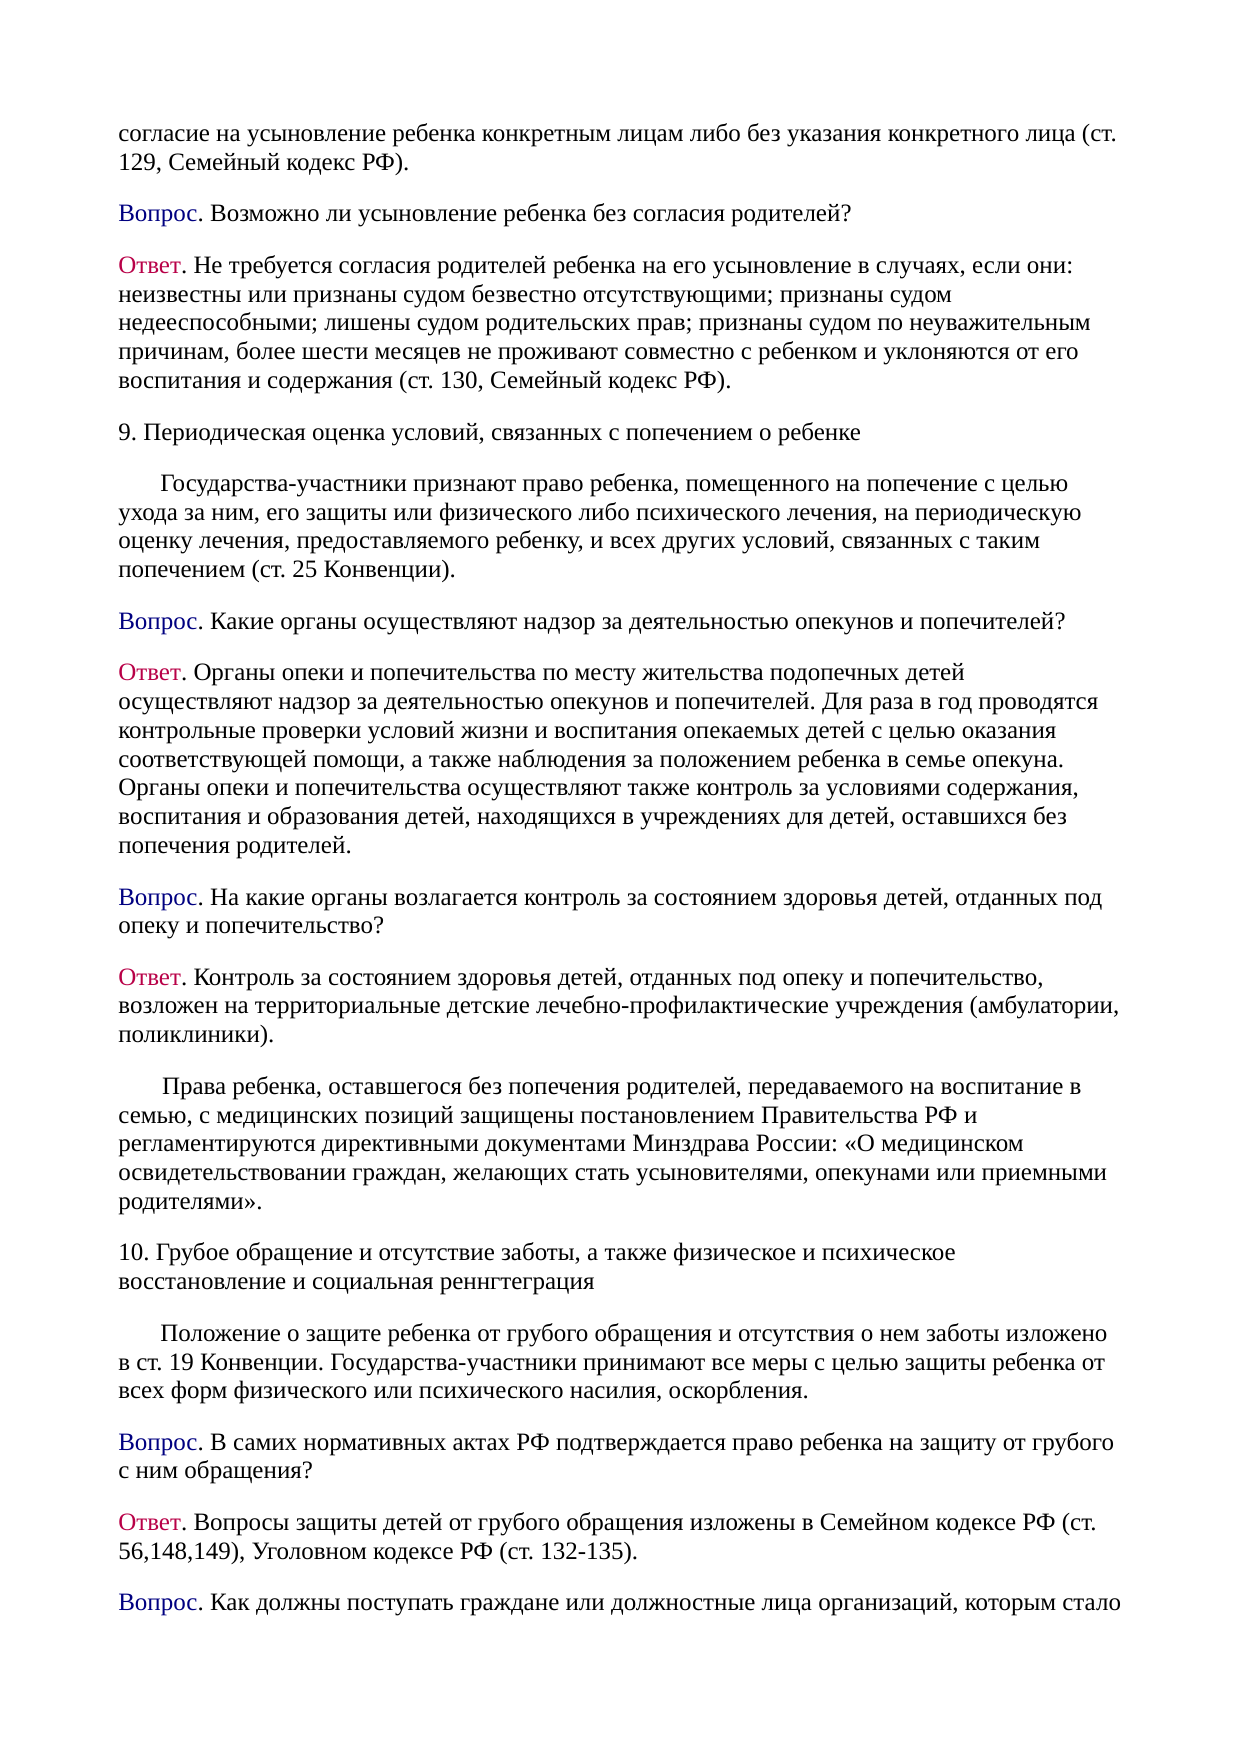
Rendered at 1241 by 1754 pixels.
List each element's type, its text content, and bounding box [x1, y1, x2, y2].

text Ответ. Не требуется согласия родителей ребенка на его усыновление в случаях, если они: неизвестны или признаны судом безвестно отсутствующими; признаны судом недееспособными; лишены судом родительских прав; признаны судом по неуважительным причинам, более шести месяцев не проживают совместно с ребенком и уклоняются от его воспитания и содержания (ст. 130, Семейный кодекс РФ). [118, 250, 1122, 394]
text согласие на усыновление ребенка конкретным лицам либо без указания конкретного лица (ст. 129, Семейный кодекс РФ). [118, 118, 1122, 176]
text Ответ. Контроль за состоянием здоровья детей, отданных под опеку и попечительство, возложен на территориальные детские лечебно-профилактические учреждения (амбулатории, поликлиники). [118, 962, 1122, 1048]
text Вопрос. Возможно ли усыновление ребенка без согласия родителей? [118, 198, 1122, 227]
text Ответ. Вопросы защиты детей от грубого обращения изложены в Семейном кодексе РФ (ст. 56,148,149), Уголовном кодексе РФ (ст. 132-135). [118, 1507, 1122, 1565]
text 9. Периодическая оценка условий, связанных с попечением о ребенке [118, 417, 1122, 445]
text Вопрос. На какие органы возлагается контроль за состоянием здоровья детей, отданных под опеку и попечительство? [118, 882, 1122, 939]
text Вопрос. Как должны поступать граждане или должностные лица организаций, которым стало [118, 1587, 1122, 1616]
text Права ребенка, оставшегося без попечения родителей, передаваемого на воспитание в семью, с медицинских позиций защищены постановлением Правительства РФ и регламентируются директивными документами Минздрава России: «О медицинском освидетельствовании граждан, желающих стать усыновителями, опекунами или приемными родителями». [118, 1071, 1122, 1215]
text Вопрос. Какие органы осуществляют надзор за деятельностью опекунов и попечителей? [118, 606, 1122, 635]
text Положение о защите ребенка от грубого обращения и отсутствия о нем заботы изложено в ст. 19 Конвенции. Государства-участники принимают все меры с целью защиты ребенка от всех форм физического или психического насилия, оскорбления. [118, 1318, 1122, 1404]
text 10. Грубое обращение и отсутствие заботы, а также физическое и психическое восстановление и социальная реннгтеграция [118, 1237, 1122, 1295]
text Ответ. Органы опеки и попечительства по месту жительства подопечных детей осуществляют надзор за деятельностью опекунов и попечителей. Для раза в год проводятся контрольные проверки условий жизни и воспитания опекаемых детей с целью оказания соответствующей помощи, а также наблюдения за положением ребенка в семье опекуна. Органы опеки и попечительства осуществляют также контроль за условиями содержания, воспитания и образования детей, находящихся в учреждениях для детей, оставшихся без попечения родителей. [118, 657, 1122, 859]
text Государства-участники признают право ребенка, помещенного на попечение с целью ухода за ним, его защиты или физического либо психического лечения, на периодическую оценку лечения, предоставляемого ребенку, и всех других условий, связанных с таким попечением (ст. 25 Конвенции). [118, 468, 1122, 583]
text Вопрос. В самих нормативных актах РФ подтверждается право ребенка на защиту от грубого с ним обращения? [118, 1427, 1122, 1484]
